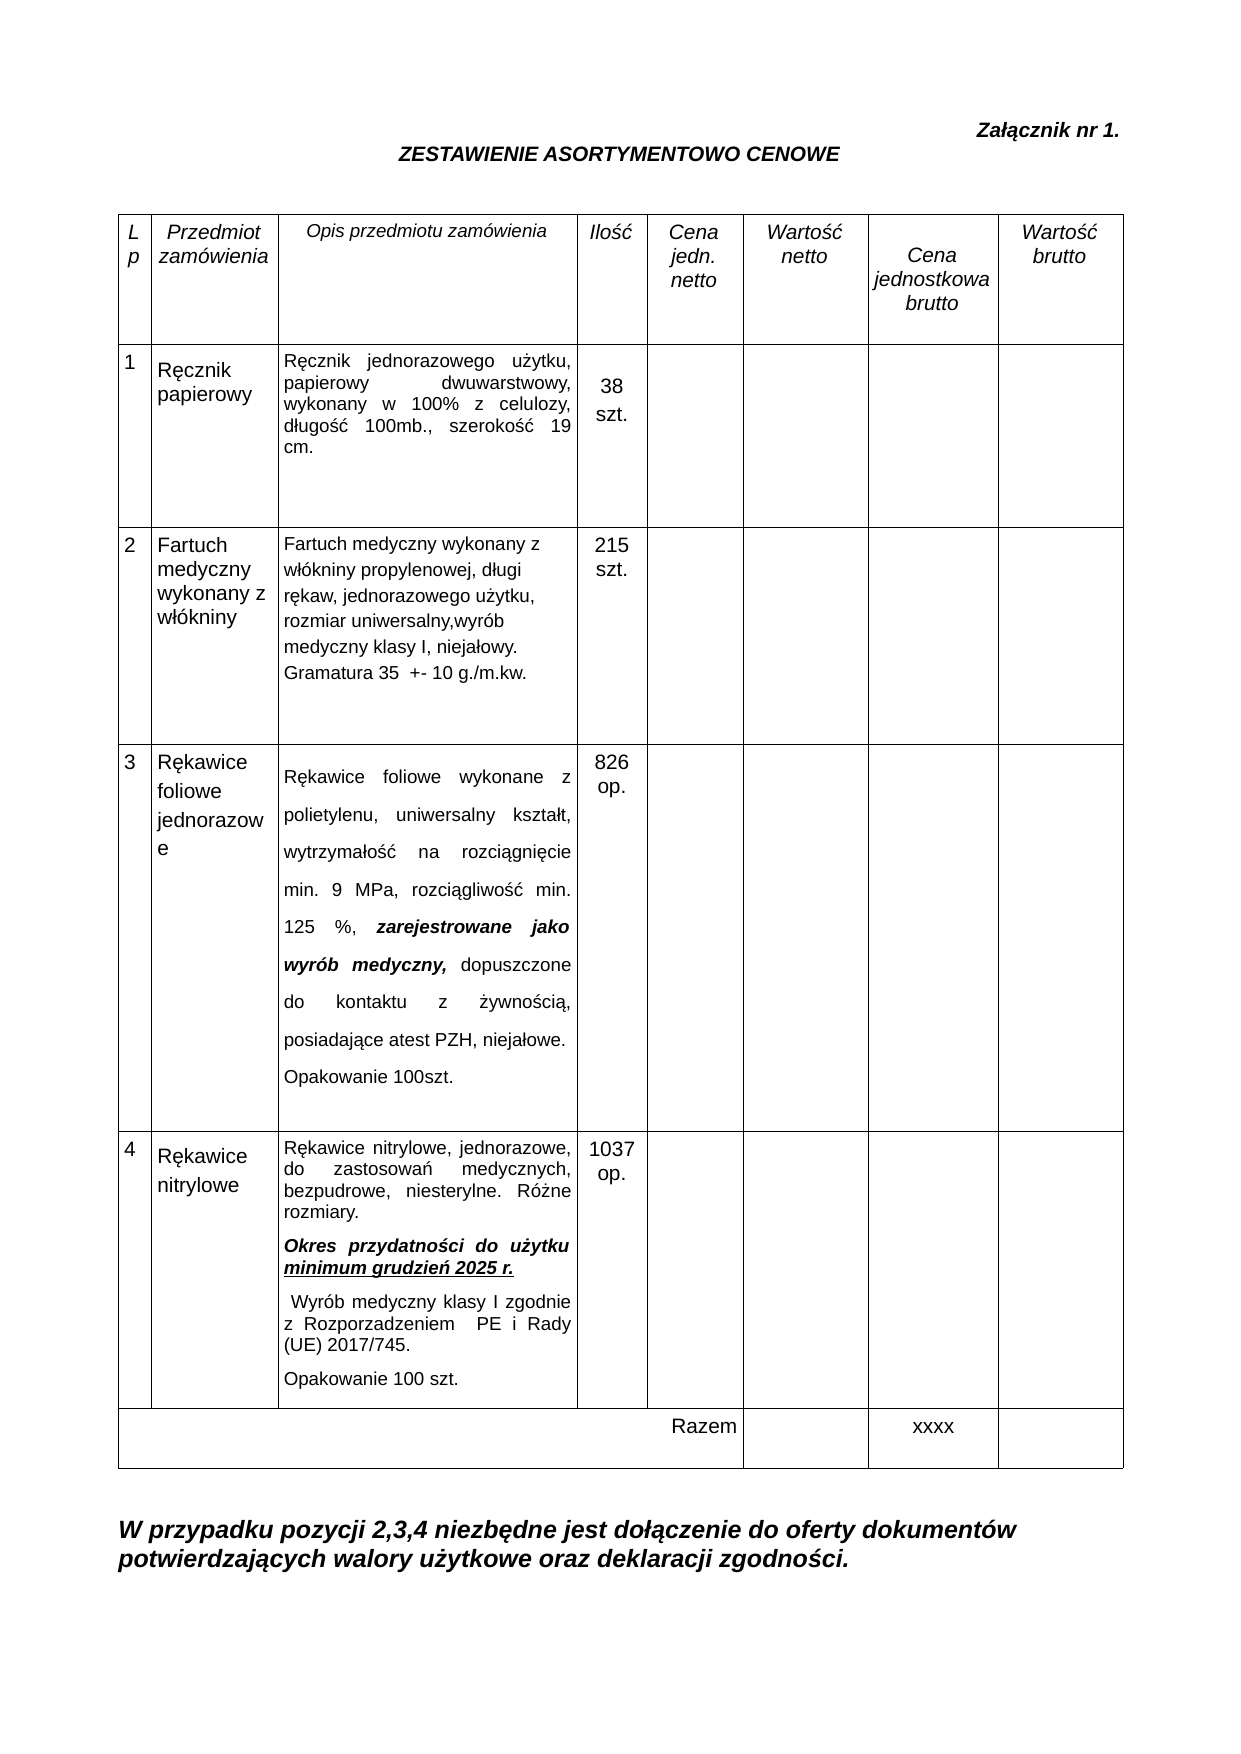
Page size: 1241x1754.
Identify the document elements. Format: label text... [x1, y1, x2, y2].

table_header Opis przedmiotu zamówienia [279, 215, 577, 344]
table_cell [648, 528, 743, 744]
table_cell [869, 745, 998, 1131]
table_header Cena jednostkowa brutto [869, 215, 998, 344]
table_cell [744, 345, 868, 527]
table_cell 1 [119, 345, 151, 527]
table_cell 826 op. [578, 745, 647, 1131]
table_header Przedmiot zamówienia [152, 215, 278, 344]
table_cell Rękawice nitrylowe [152, 1132, 278, 1408]
table_cell xxxx [869, 1409, 998, 1467]
text W przypadku pozycji 2,3,4 niezbędne jest dołączenie do oferty dokumentów potwierdzających walory użytkowe oraz deklaracji zgodności. [118, 1515, 1122, 1573]
table_cell Ręcznik jednorazowego użytku, papierowy dwuwarstwowy, wykonany w 100% z celulozy, długość 100mb., szerokość 19 cm. [279, 345, 577, 527]
table_header Ilość [578, 215, 647, 344]
table_cell [648, 745, 743, 1131]
text Załącznik nr 1. [118, 118, 1122, 142]
table_cell [999, 1132, 1123, 1408]
table_cell 38 szt. [578, 345, 647, 527]
table_cell 215 szt. [578, 528, 647, 744]
table_cell 4 [119, 1132, 151, 1408]
table_cell Razem [119, 1409, 743, 1467]
table_header Wartość brutto [999, 215, 1123, 344]
table_cell [744, 1409, 868, 1467]
table_cell Rękawice foliowe wykonane z polietylenu, uniwersalny kształt, wytrzymałość na rozciągnięcie min. 9 MPa, rozciągliwość min. 125 %, zarejestrowane jako wyrób medyczny, dopuszczone do kontaktu z żywnością, posiadające atest PZH, niejałowe. Opakowanie 100szt. [279, 745, 577, 1131]
table_cell [999, 1409, 1123, 1467]
table_cell [744, 745, 868, 1131]
table_header Cena jedn. netto [648, 215, 743, 344]
table_header Wartość netto [744, 215, 868, 344]
table_cell [869, 1132, 998, 1408]
table_cell 1037 op. [578, 1132, 647, 1408]
table_cell [744, 1132, 868, 1408]
table_cell [744, 528, 868, 744]
table_cell 3 [119, 745, 151, 1131]
table_cell [648, 1132, 743, 1408]
table_cell [999, 528, 1123, 744]
table_cell [869, 528, 998, 744]
table_cell Rękawice foliowe jednorazowe [152, 745, 278, 1131]
table_cell Rękawice nitrylowe, jednorazowe, do zastosowań medycznych, bezpudrowe, niesterylne. Różne rozmiary. Okres przydatności do użytku minimum grudzień 2025 r. Wyrób medyczny klasy I zgodnie z Rozporzadzeniem PE i Rady (UE) 2017/745. Opakowanie 100 szt. [279, 1132, 577, 1408]
text ZESTAWIENIE ASORTYMENTOWO CENOWE [118, 142, 1122, 166]
table_cell 2 [119, 528, 151, 744]
table_cell [999, 745, 1123, 1131]
table_cell [648, 345, 743, 527]
table_cell [999, 345, 1123, 527]
table_cell [869, 345, 998, 527]
table_cell Ręcznik papierowy [152, 345, 278, 527]
table_cell Fartuch medyczny wykonany z włókniny propylenowej, długi rękaw, jednorazowego użytku, rozmiar uniwersalny,wyrób medyczny klasy I, niejałowy. Gramatura 35 +- 10 g./m.kw. [279, 528, 577, 744]
table_cell Fartuch medyczny wykonany z włókniny [152, 528, 278, 744]
table_header Lp [119, 215, 151, 344]
